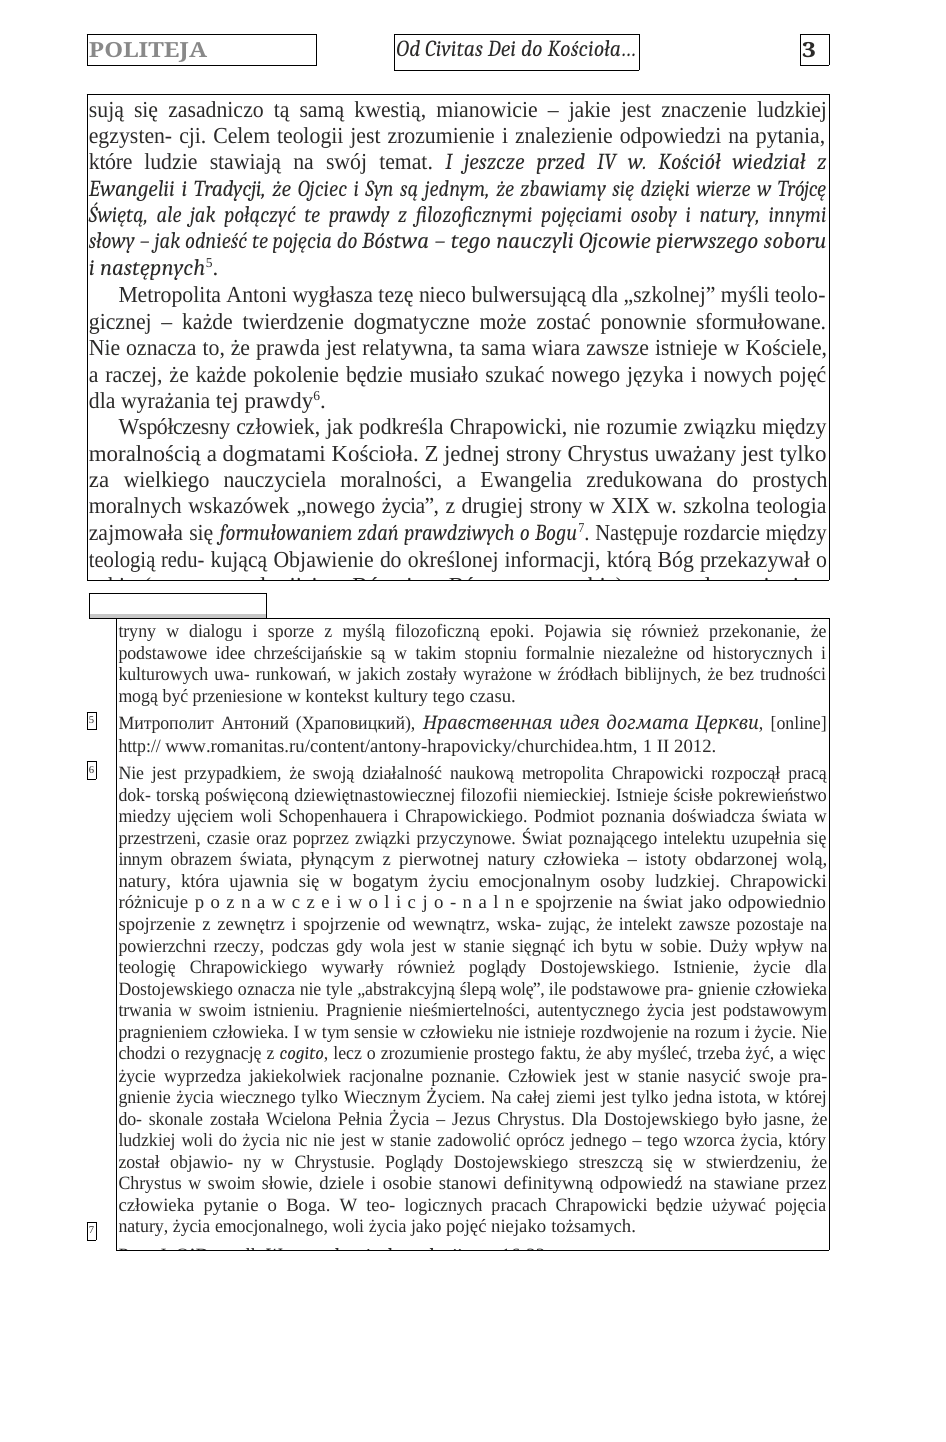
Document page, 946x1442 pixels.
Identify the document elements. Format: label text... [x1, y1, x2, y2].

text Od Civitas Dei do Kościoła… [396, 36, 639, 63]
text 35 [802, 35, 829, 65]
text Митрoполит Антоний (Храповицкий), Нравственная идея догмата Церкви, [online] http:// www.romanitas.ru/content/antony-hrapovicky/churchidea.htm, 1 II 2012. [118, 712, 827, 756]
text Por.: J. O’Donnell, Wprowadzenie do teologii…, s. 16-23. [118, 1244, 829, 1250]
text sują się zasadniczo tą samą kwestią, mianowicie – jakie jest znaczenie ludzkiej egzysten- cji. Celem teologii jest zrozumienie i znalezienie odpowiedzi na pytania, które ludzie stawiają na swój temat. I jeszcze przed IV w. Kościół wiedział z Ewangelii i Tradycji, że Ojciec i Syn są jednym, że zbawiamy się dzięki wierze w Trójcę Świętą, ale jak połączyć te prawdy z filozoficznymi pojęciami osoby i natury, innymi słowy – jak odnieść te pojęcia do Bóstwa – tego nauczyli Ojcowie pierwszego soboru i następnych5. [89, 96, 827, 282]
text 6 [89, 763, 96, 775]
text 7 [89, 1224, 96, 1236]
text POLITEJA 3(21)/2012 [89, 35, 316, 65]
text 5 [89, 714, 96, 726]
text Współczesny człowiek, jak podkreśla Chrapowicki, nie rozumie związku między moralnością a dogmatami Kościoła. Z jednej strony Chrystus uważany jest tylko za wielkiego nauczyciela moralności, a Ewangelia zredukowana do prostych moralnych wskazówek „nowego życia”, z drugiej strony w XIX w. szkolna teologia zajmowała się formułowaniem zdań prawdziwych o Bogu7. Następuje rozdarcie między teologią redu- kującą Objawienie do określonej informacji, którą Bóg przekazywał o sobie (tematem teologii jest Bóg, i to Bóg sam w sobie), a moralnym życiem człowieka. [89, 413, 827, 580]
text Nie jest przypadkiem, że swoją działalność naukową metropolita Chrapowicki rozpoczął pracą dok- torską poświęconą dziewiętnastowiecznej filozofii niemieckiej. Istnieje ścisłe pokrewieństwo miedzy ujęciem woli Schopenhauera i Chrapowickiego. Podmiot poznania doświadcza świata w przestrzeni, czasie oraz poprzez związki przyczynowe. Świat poznającego intelektu uzupełnia się innym obrazem świata, płynącym z pierwotnej natury człowieka – istoty obdarzonej wolą, natury, która ujawnia się w bogatym życiu emocjonalnym osoby ludzkiej. Chrapowicki różnicuje p o z n a w c z e i w o l i c j o - n a l n e spojrzenie na świat jako odpowiednio spojrzenie z zewnętrz i spojrzenie od wewnątrz, wska- zując, że intelekt zawsze pozostaje na powierzchni rzeczy, podczas gdy wola jest w stanie sięgnąć ich bytu w sobie. Duży wpływ na teologię Chrapowickiego wywarły również poglądy Dostojewskiego. Istnienie, życie dla Dostojewskiego oznacza nie tyle „abstrakcyjną ślepą wolę”, ile podstawowe pra- gnienie człowieka trwania w swoim istnieniu. Pragnienie nieśmiertelności, autentycznego życia jest podstawowym pragnieniem człowieka. I w tym sensie w człowieku nie istnieje rozdwojenie na rozum i życie. Nie chodzi o rezygnację z cogito, lecz o zrozumienie prostego faktu, że aby myśleć, trzeba żyć, a więc życie wyprzedza jakiekolwiek racjonalne poznanie. Człowiek jest w stanie nasycić swoje pra- gnienie życia wiecznego tylko Wiecznym Życiem. Na całej ziemi jest tylko jedna istota, w której do- skonale została Wcielona Pełnia Życia – Jezus Chrystus. Dla Dostojewskiego było jasne, że ludzkiej woli do życia nic nie jest w stanie zadowolić oprócz jednego – tego wzorca życia, który został objawio- ny w Chrystusie. Poglądy Dostojewskiego streszczą się w stwierdzeniu, że Chrystus w swoim słowie, dziele i osobie stanowi definitywną odpowiedź na stawiane przez człowieka pytanie o Boga. W teo- logicznych pracach Chrapowicki będzie używać pojęcia natury, życia emocjonalnego, woli życia jako pojęć niejako tożsamych. [118, 762, 827, 1237]
text Metropolita Antoni wygłasza tezę nieco bulwersującą dla „szkolnej” myśli teolo- gicznej – każde twierdzenie dogmatyczne może zostać ponownie sformułowane. Nie oznacza to, że prawda jest relatywna, ta sama wiara zawsze istnieje w Kościele, a raczej, że każde pokolenie będzie musiało szukać nowego języka i nowych pojęć dla wyrażania tej prawdy6. [89, 282, 827, 413]
text tryny w dialogu i sporze z myślą filozoficzną epoki. Pojawia się również przekonanie, że podstawowe idee chrześcijańskie są w takim stopniu formalnie niezależne od historycznych i kulturowych uwa- runkowań, w jakich zostały wyrażone w źródłach biblijnych, że bez trudności mogą być przeniesione w kontekst kultury tego czasu. [118, 620, 827, 706]
